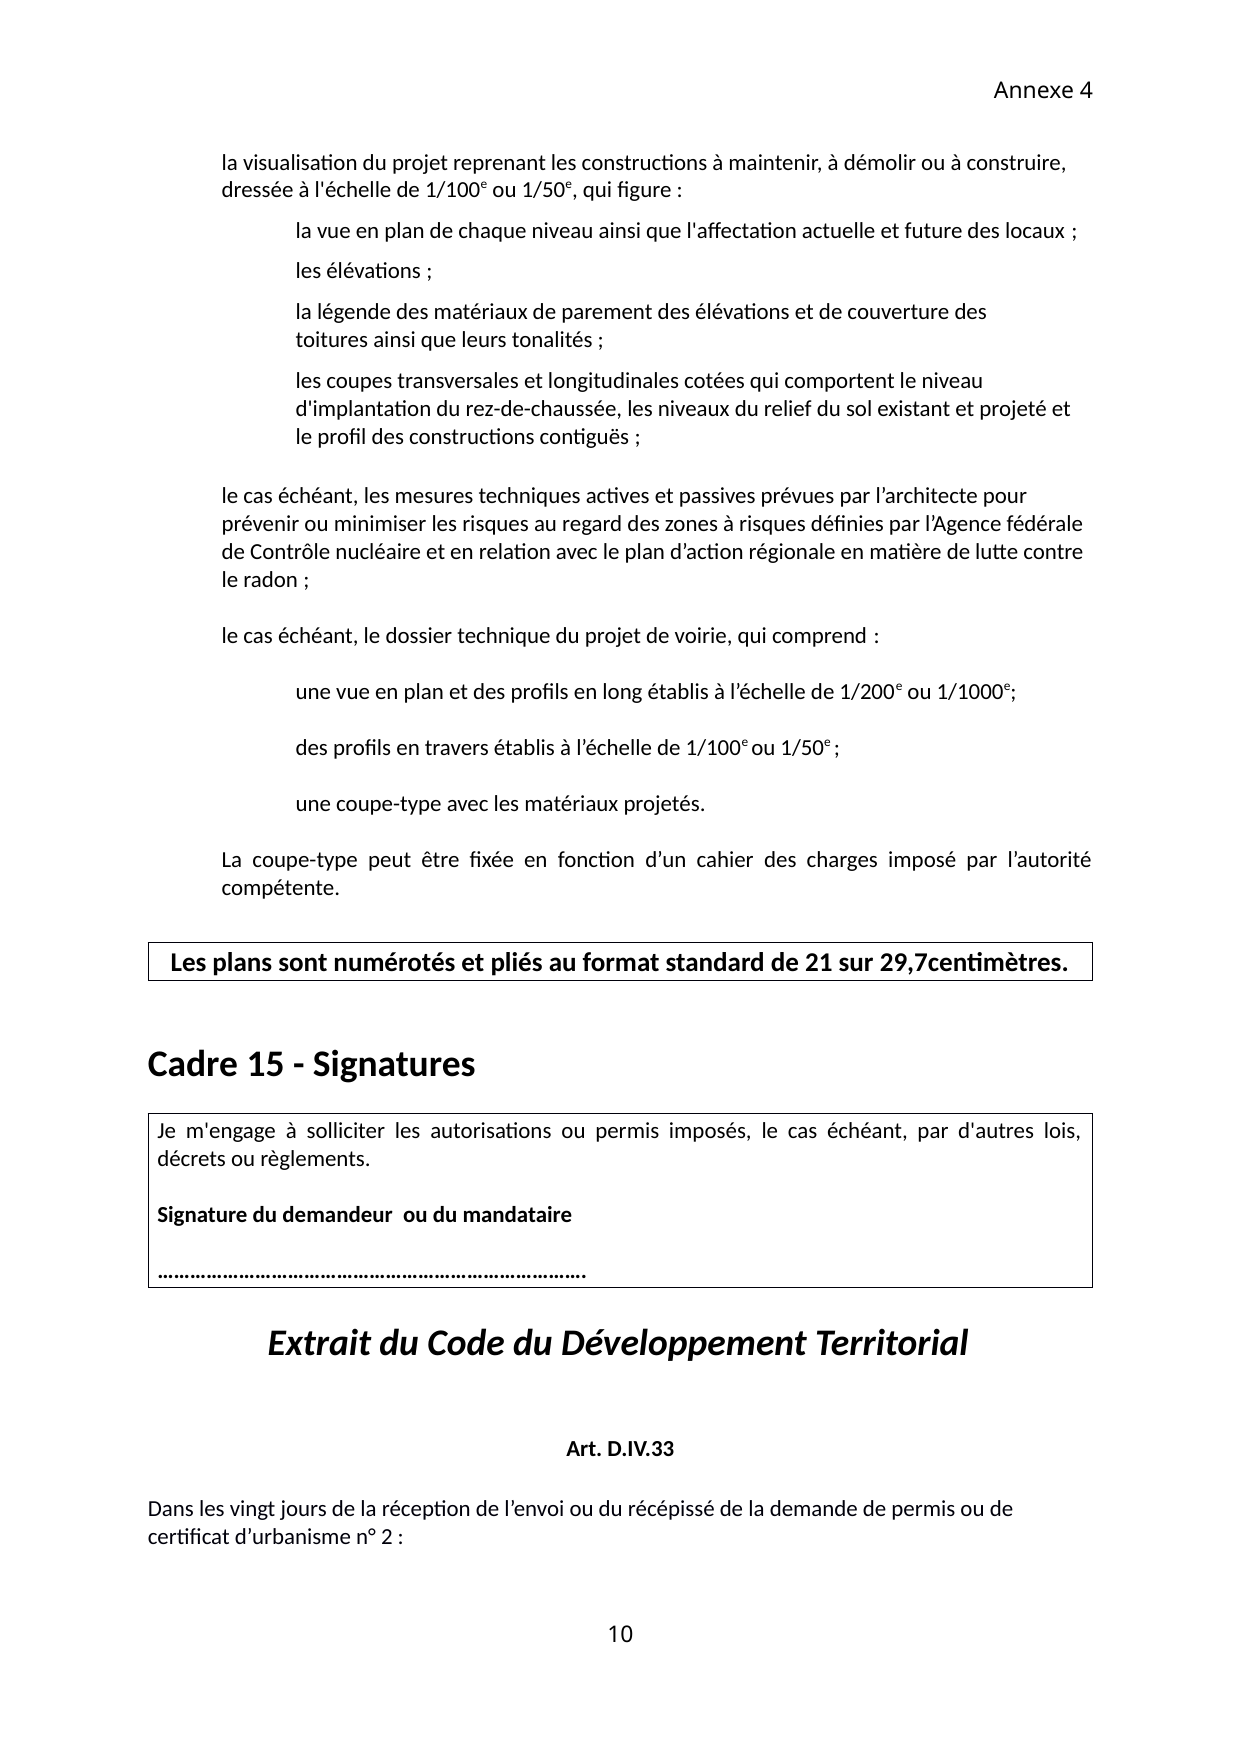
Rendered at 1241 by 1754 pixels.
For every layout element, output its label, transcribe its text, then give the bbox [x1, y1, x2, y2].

text la vue en plan de chaque niveau ainsi que l'affectation actuelle et future des locaux ; [221, 216, 1093, 244]
text les coupes transversales et longitudinales cotées qui comportent le niveau d'implantation du rez-de-chaussée, les niveaux du relief du sol existant et projeté et le profil des constructions contiguës ; [221, 366, 1093, 450]
text le cas échéant, les mesures techniques actives et passives prévues par l’architecte pour prévenir ou minimiser les risques au regard des zones à risques définies par l’Agence fédérale de Contrôle nucléaire et en relation avec le plan d’action régionale en matière de lutte contre le radon ; [148, 481, 1093, 593]
text des profils en travers établis à l’échelle de 1/100e ou 1/50e ; [221, 733, 1093, 761]
text Art. D.IV.33 [148, 1434, 1093, 1462]
text Les plans sont numérotés et pliés au format standard de 21 sur 29,7centimètres. [149, 943, 1092, 980]
text une coupe-type avec les matériaux projetés. [221, 789, 1093, 817]
text ……………………………………………………………………. [149, 1253, 1092, 1287]
text les élévations ; [221, 257, 1093, 285]
text Signature du demandeur ou du mandataire [149, 1197, 1092, 1228]
text la légende des matériaux de parement des élévations et de couverture des toitures ainsi que leurs tonalités ; [221, 297, 1093, 353]
text Cadre 15 - Signatures [148, 1039, 1093, 1085]
text Extrait du Code du Développement Territorial [148, 1319, 1093, 1365]
text la visualisation du projet reprenant les constructions à maintenir, à démolir ou à construire, dressée à l'échelle de 1/100e ou 1/50e, qui figure : [148, 148, 1093, 204]
text une vue en plan et des profils en long établis à l’échelle de 1/200e ou 1/1000e; [221, 677, 1093, 705]
text Dans les vingt jours de la réception de l’envoi ou du récépissé de la demande de permis ou de certificat d’urbanisme n° 2 : [148, 1494, 1093, 1550]
text Je m'engage à solliciter les autorisations ou permis imposés, le cas échéant, par d'autres lois, décrets ou règlements. [149, 1114, 1092, 1172]
text La coupe-type peut être fixée en fonction d’un cahier des charges imposé par l’autorité compétente. [148, 845, 1093, 901]
text le cas échéant, le dossier technique du projet de voirie, qui comprend : [148, 621, 1093, 649]
